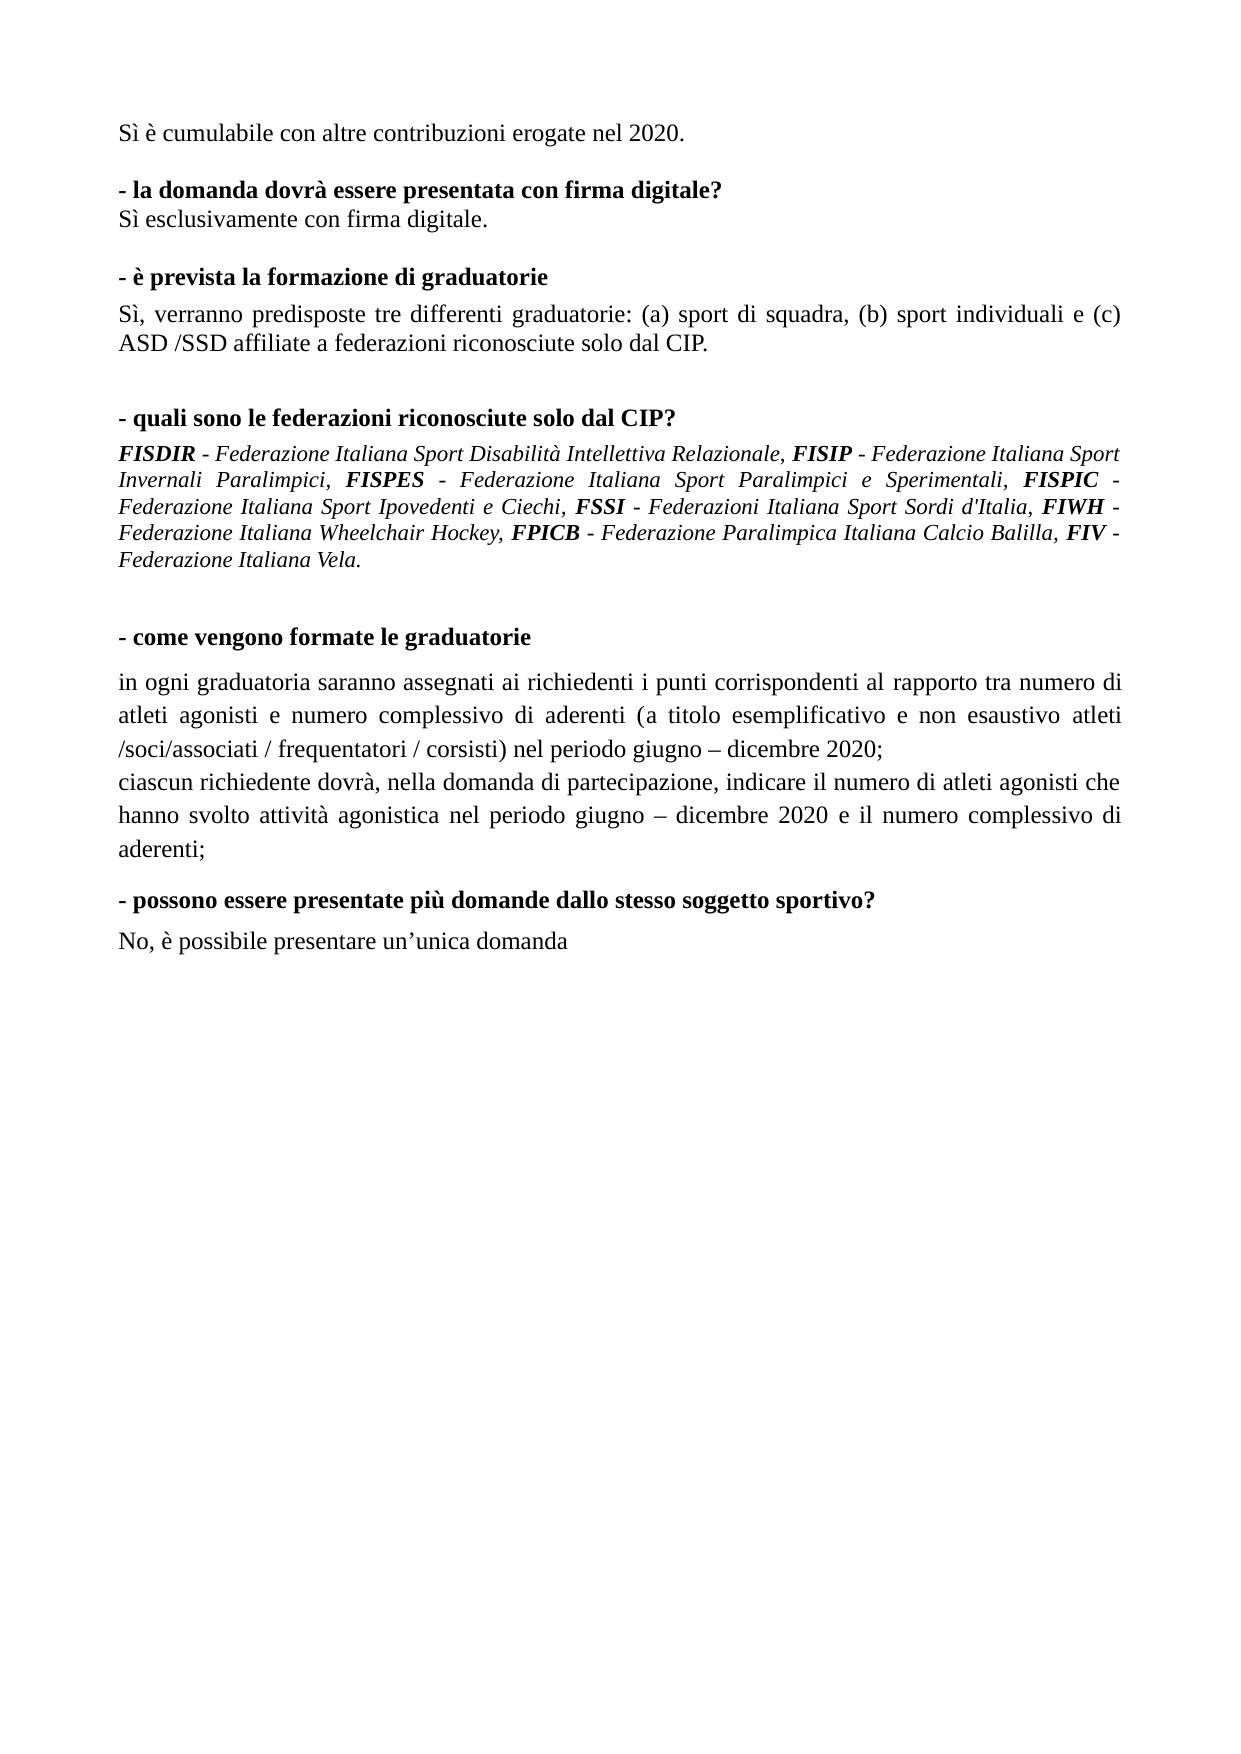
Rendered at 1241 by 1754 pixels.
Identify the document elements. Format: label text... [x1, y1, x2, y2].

text - come vengono formate le graduatorie [118, 622, 1122, 651]
text Sì, verranno predisposte tre differenti graduatorie: (a) sport di squadra, (b) sport individuali e (c) ASD /SSD affiliate a federazioni riconosciute solo dal CIP. [118, 299, 1122, 357]
text - possono essere presentate più domande dallo stesso soggetto sportivo? [118, 885, 1122, 913]
text ciascun richiedente dovrà, nella domanda di partecipazione, indicare il numero di atleti agonisti che hanno svolto attività agonistica nel periodo giugno – dicembre 2020 e il numero complessivo di aderenti; [118, 764, 1122, 864]
text - è prevista la formazione di graduatorie [118, 262, 1122, 291]
text No, è possibile presentare un’unica domanda [118, 926, 1122, 955]
text Sì esclusivamente con firma digitale. [118, 204, 1122, 233]
text - quali sono le federazioni riconosciute solo dal CIP? [118, 403, 1122, 432]
text FISDIR - Federazione Italiana Sport Disabilità Intellettiva Relazionale, FISIP - Federazione Italiana Sport Invernali Paralimpici, FISPES - Federazione Italiana Sport Paralimpici e Sperimentali, FISPIC - Federazione Italiana Sport Ipovedenti e Ciechi, FSSI - Federazioni Italiana Sport Sordi d'Italia, FIWH - Federazione Italiana Wheelchair Hockey, FPICB - Federazione Paralimpica Italiana Calcio Balilla, FIV - Federazione Italiana Vela. [118, 440, 1122, 572]
text Sì è cumulabile con altre contribuzioni erogate nel 2020. [118, 118, 1122, 147]
text - la domanda dovrà essere presentata con firma digitale? [118, 176, 1122, 204]
text in ogni graduatoria saranno assegnati ai richiedenti i punti corrispondenti al rapporto tra numero di atleti agonisti e numero complessivo di aderenti (a titolo esemplificativo e non esaustivo atleti /soci/associati / frequentatori / corsisti) nel periodo giugno – dicembre 2020; [118, 664, 1122, 764]
